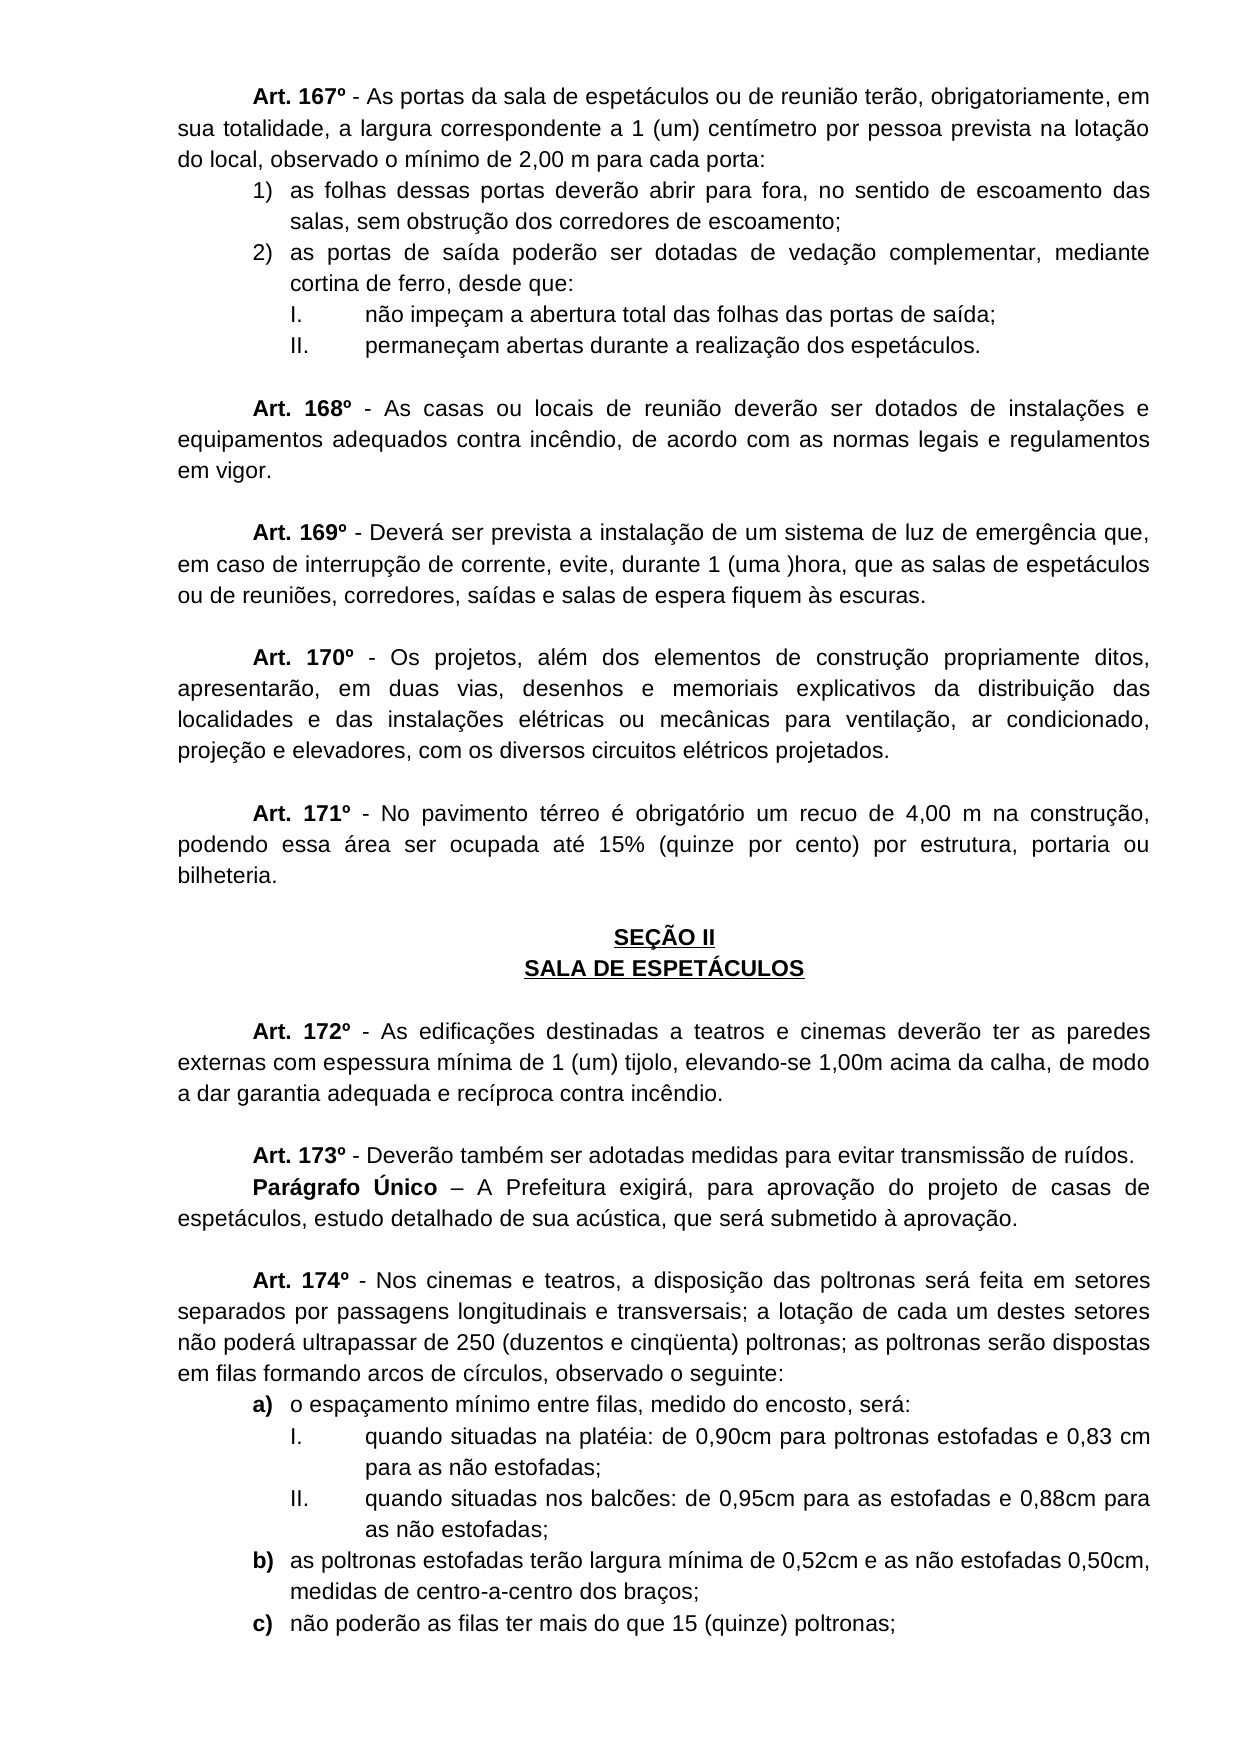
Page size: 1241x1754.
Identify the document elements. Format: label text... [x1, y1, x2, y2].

text Art. 173º - Deverão também ser adotadas medidas para evitar transmissão de ruídos. [177, 1142, 1152, 1169]
text Art. 170º - Os projetos, além dos elementos de construção propriamente ditos, apresentarão, em duas vias, desenhos e memoriais explicativos da distribuição das localidades e das instalações elétricas ou mecânicas para ventilação, ar condicionado, projeção e elevadores, com os diversos circuitos elétricos projetados. [177, 643, 1152, 764]
text Art. 171º - No pavimento térreo é obrigatório um recuo de 4,00 m na construção, podendo essa área ser ocupada até 15% (quinze por cento) por estrutura, portaria ou bilheteria. [177, 799, 1152, 888]
list permaneçam abertas durante a realização dos espetáculos. [290, 332, 1152, 359]
text SALA DE ESPETÁCULOS [177, 955, 1152, 982]
text Art. 167º - As portas da sala de espetáculos ou de reunião terão, obrigatoriamente, em sua totalidade, a largura correspondente a 1 (um) centímetro por pessoa prevista na lotação do local, observado o mínimo de 2,00 m para cada porta: [177, 83, 1152, 172]
list não impeçam a abertura total das folhas das portas de saída; [290, 301, 1152, 328]
list não poderão as filas ter mais do que 15 (quinze) poltronas; [252, 1609, 1152, 1636]
text Art. 169º - Deverá ser prevista a instalação de um sistema de luz de emergência que, em caso de interrupção de corrente, evite, durante 1 (uma )hora, que as salas de espetáculos ou de reuniões, corredores, saídas e salas de espera fiquem às escuras. [177, 519, 1152, 608]
text Art. 174º - Nos cinemas e teatros, a disposição das poltronas será feita em setores separados por passagens longitudinais e transversais; a lotação de cada um destes setores não poderá ultrapassar de 250 (duzentos e cinqüenta) poltronas; as poltronas serão dispostas em filas formando arcos de círculos, observado o seguinte: [177, 1266, 1152, 1387]
text Art. 168º - As casas ou locais de reunião deverão ser dotados de instalações e equipamentos adequados contra incêndio, de acordo com as normas legais e regulamentos em vigor. [177, 394, 1152, 483]
list o espaçamento mínimo entre filas, medido do encosto, será: [252, 1391, 1152, 1418]
text SEÇÃO II [177, 924, 1152, 951]
text Art. 172º - As edificações destinadas a teatros e cinemas deverão ter as paredes externas com espessura mínima de 1 (um) tijolo, elevando-se 1,00m acima da calha, de modo a dar garantia adequada e recíproca contra incêndio. [177, 1017, 1152, 1106]
list as folhas dessas portas deverão abrir para fora, no sentido de escoamento das salas, sem obstrução dos corredores de escoamento; [252, 176, 1152, 234]
text Parágrafo Único – A Prefeitura exigirá, para aprovação do projeto de casas de espetáculos, estudo detalhado de sua acústica, que será submetido à aprovação. [177, 1173, 1152, 1231]
list quando situadas nos balcões: de 0,95cm para as estofadas e 0,88cm para as não estofadas; [290, 1484, 1152, 1542]
list as portas de saída poderão ser dotadas de vedação complementar, mediante cortina de ferro, desde que: [252, 238, 1152, 297]
list as poltronas estofadas terão largura mínima de 0,52cm e as não estofadas 0,50cm, medidas de centro-a-centro dos braços; [252, 1547, 1152, 1605]
list quando situadas na platéia: de 0,90cm para poltronas estofadas e 0,83 cm para as não estofadas; [290, 1422, 1152, 1480]
